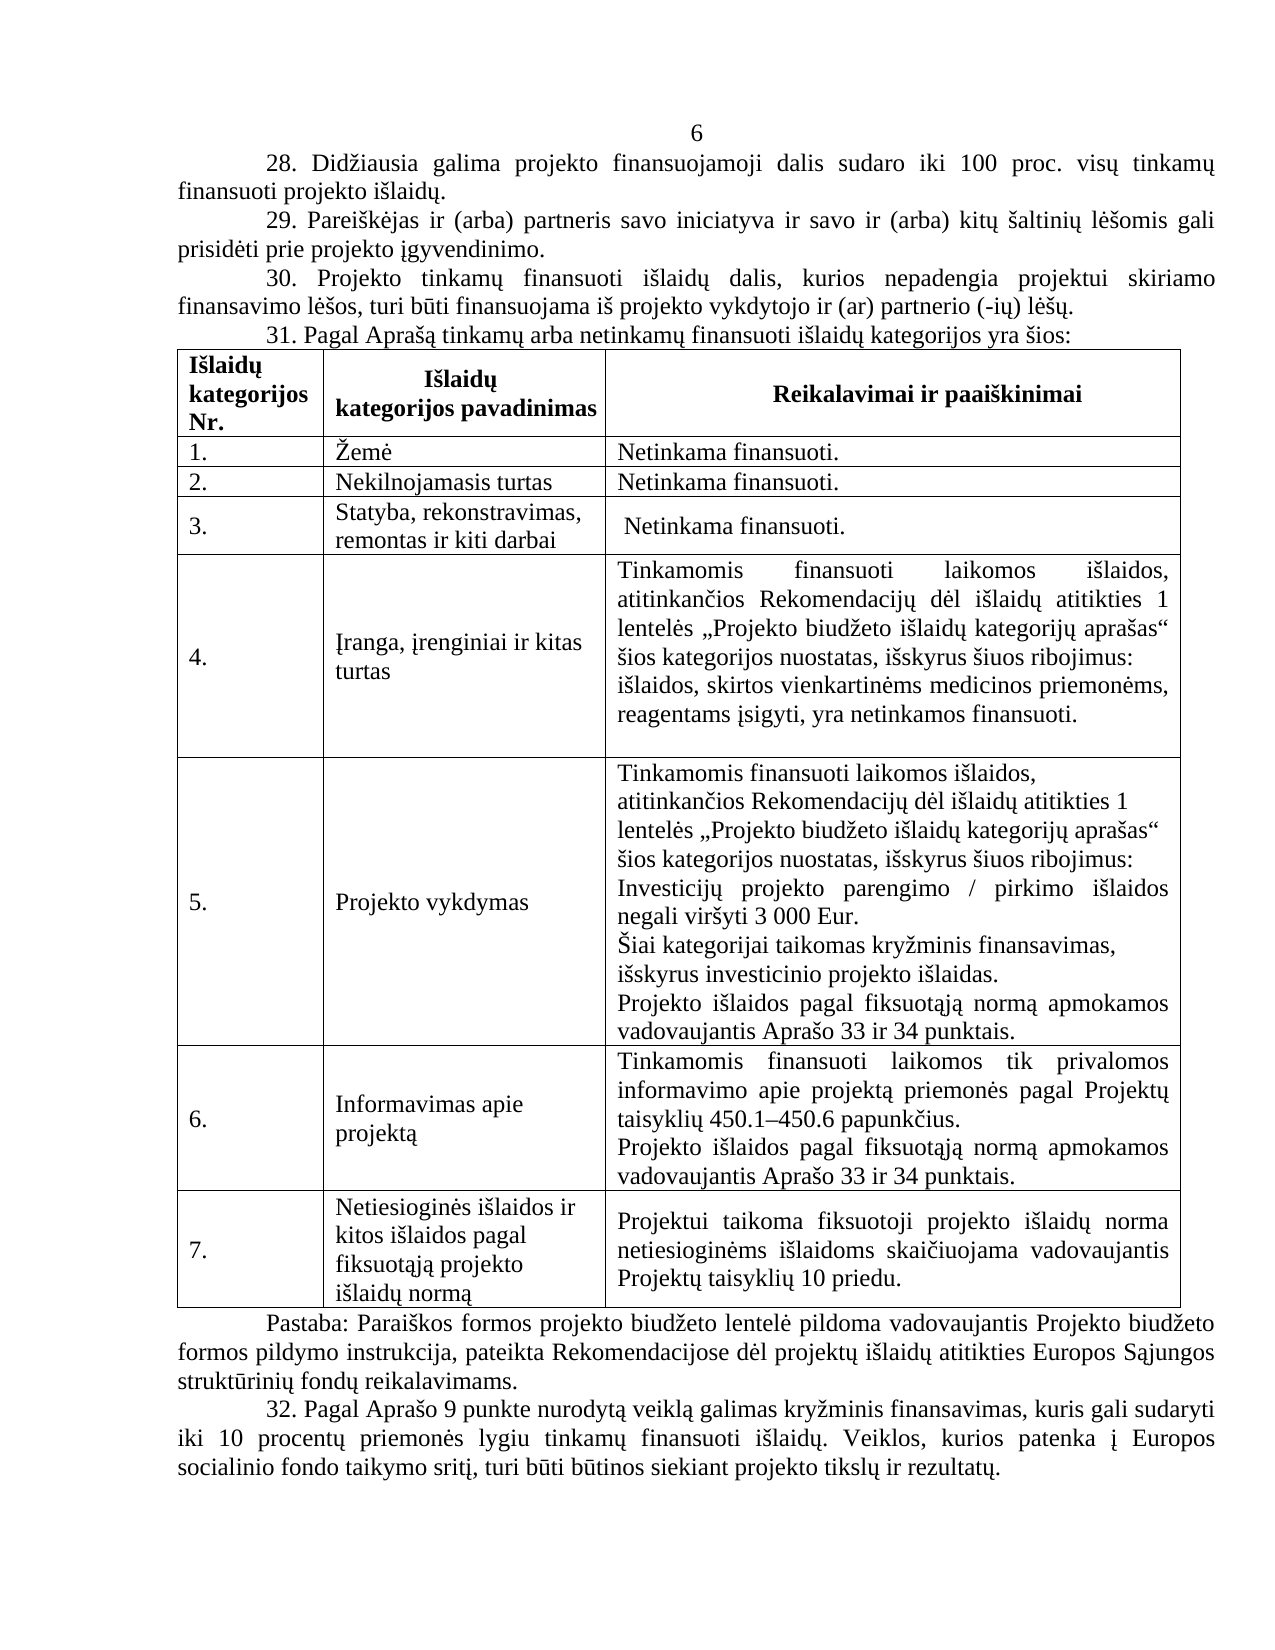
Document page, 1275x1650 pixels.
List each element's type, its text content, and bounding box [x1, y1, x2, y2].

text 31. Pagal Aprašą tinkamų arba netinkamų finansuoti išlaidų kategorijos yra šios: [177, 320, 1216, 349]
table_cell 6. [178, 1046, 323, 1190]
text Pastaba: Paraiškos formos projekto biudžeto lentelė pildoma vadovaujantis Projekto biudžeto formos pildymo instrukcija, pateikta Rekomendacijose dėl projektų išlaidų atitikties Europos Sąjungos struktūrinių fondų reikalavimams. [177, 1308, 1216, 1394]
table_cell 4. [178, 555, 323, 757]
table_cell Nekilnojamasis turtas [324, 467, 605, 496]
table_cell Tinkamomis finansuoti laikomos išlaidos, atitinkančios Rekomendacijų dėl išlaidų atitikties 1 lentelės „Projekto biudžeto išlaidų kategorijų aprašas“ šios kategorijos nuostatas, išskyrus šiuos ribojimus: Investicijų projekto parengimo / pirkimo išlaidos negali viršyti 3 000 Eur. Šiai kategorijai taikomas kryžminis finansavimas, išskyrus investicinio projekto išlaidas. Projekto išlaidos pagal fiksuotąją normą apmokamos vadovaujantis Aprašo 33 ir 34 punktais. [606, 758, 1180, 1045]
table_cell 7. [178, 1191, 323, 1307]
table_cell Įranga, įrenginiai ir kitas turtas [324, 555, 605, 757]
table_header Reikalavimai ir paaiškinimai [606, 350, 1180, 436]
table_cell 2. [178, 467, 323, 496]
table_cell Netiesioginės išlaidos ir kitos išlaidos pagal fiksuotąją projekto išlaidų normą [324, 1191, 605, 1307]
table_cell Projektui taikoma fiksuotoji projekto išlaidų norma netiesioginėms išlaidoms skaičiuojama vadovaujantis Projektų taisyklių 10 priedu. [606, 1191, 1180, 1307]
table_cell Tinkamomis finansuoti laikomos tik privalomos informavimo apie projektą priemonės pagal Projektų taisyklių 450.1–450.6 papunkčius. Projekto išlaidos pagal fiksuotąją normą apmokamos vadovaujantis Aprašo 33 ir 34 punktais. [606, 1046, 1180, 1190]
table_cell 3. [178, 497, 323, 554]
table_cell Žemė [324, 437, 605, 466]
table_header Išlaidų kategorijos Nr. [178, 350, 323, 436]
table_cell Statyba, rekonstravimas, remontas ir kiti darbai [324, 497, 605, 554]
table_cell Informavimas apie projektą [324, 1046, 605, 1190]
table_cell Tinkamomis finansuoti laikomos išlaidos, atitinkančios Rekomendacijų dėl išlaidų atitikties 1 lentelės „Projekto biudžeto išlaidų kategorijų aprašas“ šios kategorijos nuostatas, išskyrus šiuos ribojimus: išlaidos, skirtos vienkartinėms medicinos priemonėms, reagentams įsigyti, yra netinkamos finansuoti. [606, 555, 1180, 757]
table_cell Projekto vykdymas [324, 758, 605, 1045]
table_header Išlaidų kategorijos pavadinimas [324, 350, 605, 436]
table_cell 5. [178, 758, 323, 1045]
table_cell 1. [178, 437, 323, 466]
table_cell Netinkama finansuoti. [606, 467, 1180, 496]
table_cell Netinkama finansuoti. [606, 497, 1180, 554]
text 29. Pareiškėjas ir (arba) partneris savo iniciatyva ir savo ir (arba) kitų šaltinių lėšomis gali prisidėti prie projekto įgyvendinimo. [177, 205, 1216, 263]
text 30. Projekto tinkamų finansuoti išlaidų dalis, kurios nepadengia projektui skiriamo finansavimo lėšos, turi būti finansuojama iš projekto vykdytojo ir (ar) partnerio (-ių) lėšų. [177, 263, 1216, 320]
text 28. Didžiausia galima projekto finansuojamoji dalis sudaro iki 100 proc. visų tinkamų finansuoti projekto išlaidų. [177, 148, 1216, 205]
text 32. Pagal Aprašo 9 punkte nurodytą veiklą galimas kryžminis finansavimas, kuris gali sudaryti iki 10 procentų priemonės lygiu tinkamų finansuoti išlaidų. Veiklos, kurios patenka į Europos socialinio fondo taikymo sritį, turi būti būtinos siekiant projekto tikslų ir rezultatų. [177, 1394, 1216, 1481]
table_cell Netinkama finansuoti. [606, 437, 1180, 466]
